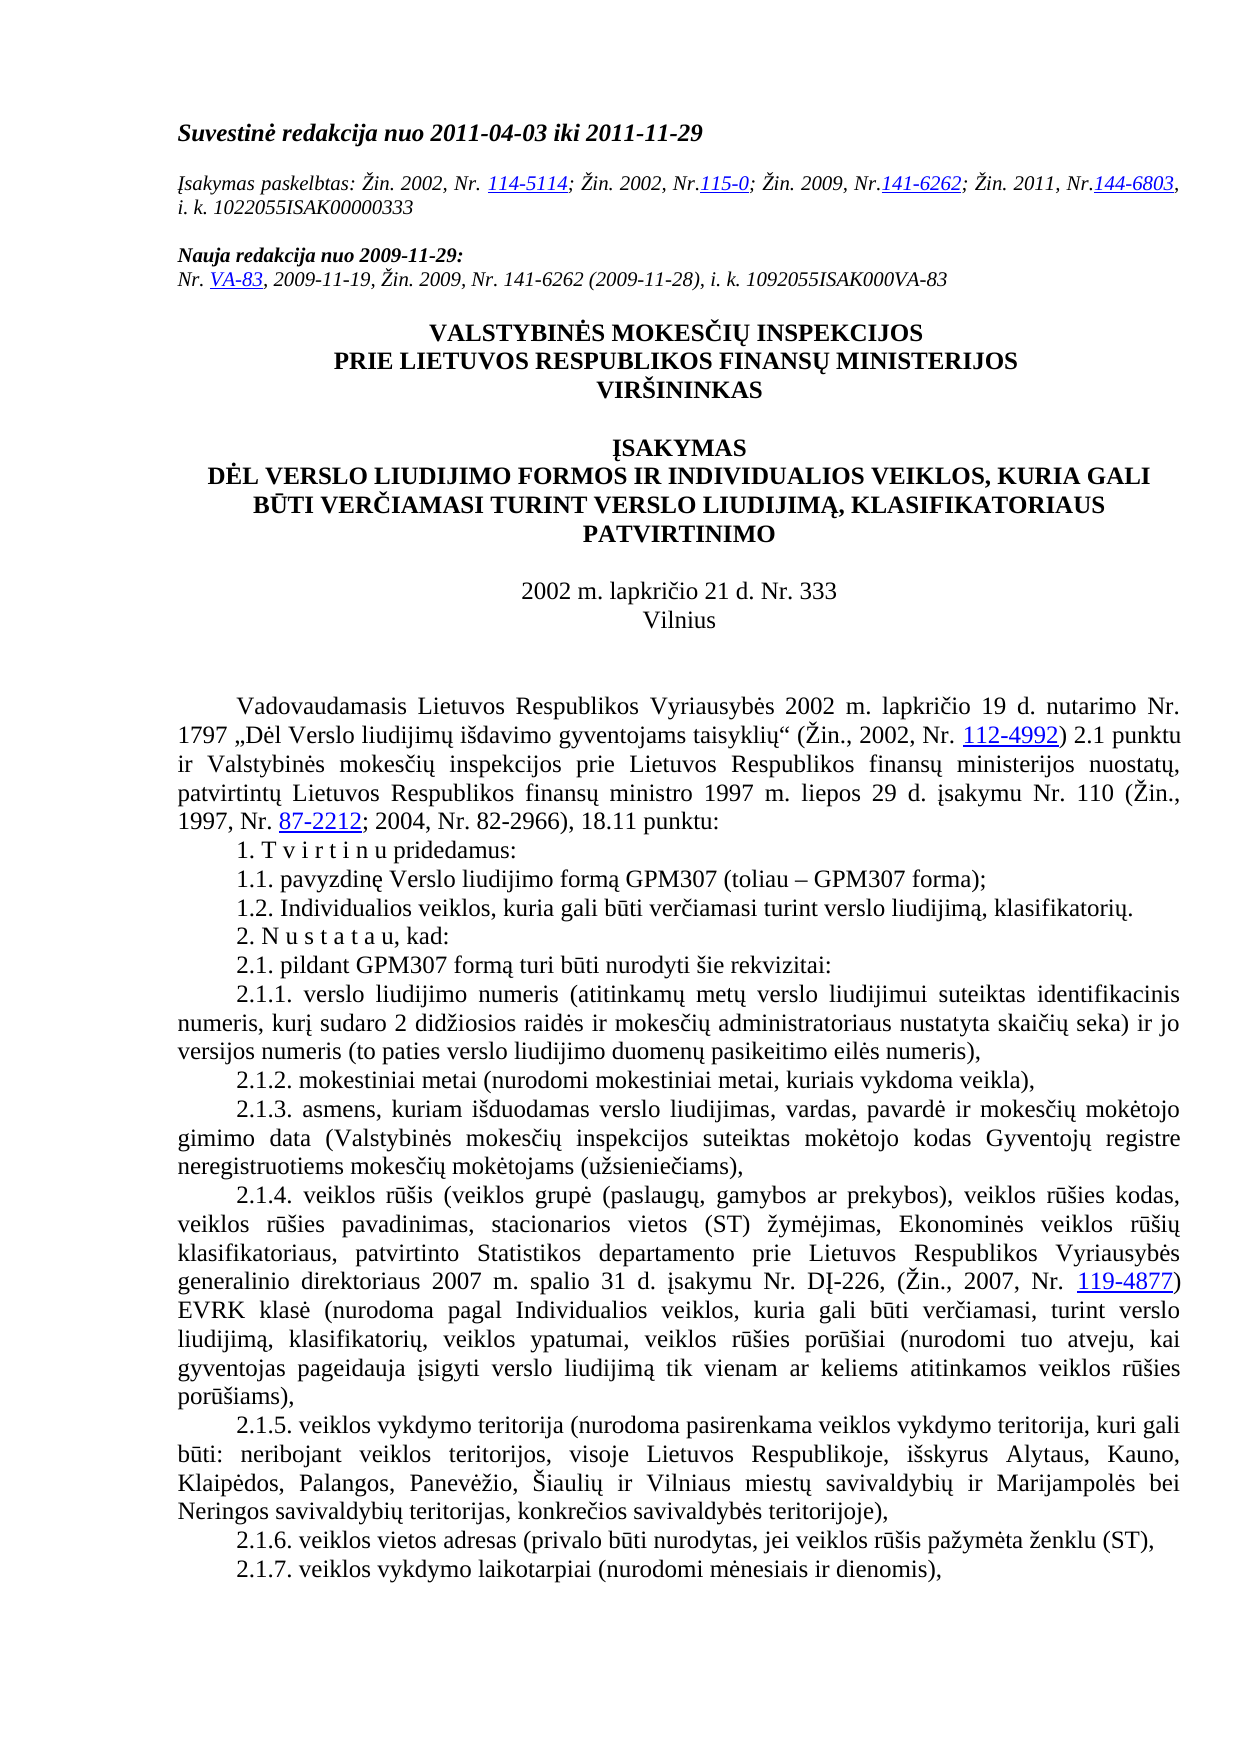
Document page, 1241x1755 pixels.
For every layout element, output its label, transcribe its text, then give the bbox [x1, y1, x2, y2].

text DĖL VERSLO LIUDIJIMO FORMOS IR INDIVIDUALIOS VEIKLOS, KURIA GALI BŪTI VERČIAMASI TURINT VERSLO LIUDIJIMĄ, KLASIFIKATORIAUS PATVIRTINIMO [177, 461, 1181, 548]
text PRIE LIETUVOS RESPUBLIKOS FINANSŲ MINISTERIJOS [177, 346, 1181, 375]
text Nr. VA-83, 2009-11-19, Žin. 2009, Nr. 141-6262 (2009-11-28), i. k. 1092055ISAK000VA-83 [177, 267, 1181, 291]
text VALSTYBINĖS MOKESČIŲ INSPEKCIJOS [177, 318, 1181, 346]
text 2.1.5. veiklos vykdymo teritorija (nurodoma pasirenkama veiklos vykdymo teritorija, kuri gali būti: neribojant veiklos teritorijos, visoje Lietuvos Respublikoje, išskyrus Alytaus, Kauno, Klaipėdos, Palangos, Panevėžio, Šiaulių ir Vilniaus miestų savivaldybių ir Marijampolės bei Neringos savivaldybių teritorijas, konkrečios savivaldybės teritorijoje), [177, 1410, 1181, 1525]
text 2.1.4. veiklos rūšis (veiklos grupė (paslaugų, gamybos ar prekybos), veiklos rūšies kodas, veiklos rūšies pavadinimas, stacionarios vietos (ST) žymėjimas, Ekonominės veiklos rūšių klasifikatoriaus, patvirtinto Statistikos departamento prie Lietuvos Respublikos Vyriausybės generalinio direktoriaus 2007 m. spalio 31 d. įsakymu Nr. DĮ-226, (Žin., 2007, Nr. 119-4877) EVRK klasė (nurodoma pagal Individualios veiklos, kuria gali būti verčiamasi, turint verslo liudijimą, klasifikatorių, veiklos ypatumai, veiklos rūšies porūšiai (nurodomi tuo atveju, kai gyventojas pageidauja įsigyti verslo liudijimą tik vienam ar keliems atitinkamos veiklos rūšies porūšiams), [177, 1180, 1181, 1410]
text 2. N u s t a t a u, kad: [177, 921, 1181, 950]
text 2.1.2. mokestiniai metai (nurodomi mokestiniai metai, kuriais vykdoma veikla), [177, 1065, 1181, 1094]
text VIRŠININKAS [177, 375, 1181, 404]
text 1.2. Individualios veiklos, kuria gali būti verčiamasi turint verslo liudijimą, klasifikatorių. [177, 893, 1181, 921]
text 2.1.7. veiklos vykdymo laikotarpiai (nurodomi mėnesiais ir dienomis), [177, 1554, 1181, 1583]
text 2.1. pildant GPM307 formą turi būti nurodyti šie rekvizitai: [177, 950, 1181, 979]
text ĮSAKYMAS [177, 433, 1181, 461]
text 1.1. pavyzdinę Verslo liudijimo formą GPM307 (toliau – GPM307 forma); [177, 864, 1181, 893]
text 2.1.3. asmens, kuriam išduodamas verslo liudijimas, vardas, pavardė ir mokesčių mokėtojo gimimo data (Valstybinės mokesčių inspekcijos suteiktas mokėtojo kodas Gyventojų registre neregistruotiems mokesčių mokėtojams (užsieniečiams), [177, 1094, 1181, 1180]
text 2.1.1. verslo liudijimo numeris (atitinkamų metų verslo liudijimui suteiktas identifikacinis numeris, kurį sudaro 2 didžiosios raidės ir mokesčių administratoriaus nustatyta skaičių seka) ir jo versijos numeris (to paties verslo liudijimo duomenų pasikeitimo eilės numeris), [177, 979, 1181, 1065]
text Vilnius [177, 605, 1181, 634]
text 2.1.6. veiklos vietos adresas (privalo būti nurodytas, jei veiklos rūšis pažymėta ženklu (ST), [177, 1525, 1181, 1554]
text Vadovaudamasis Lietuvos Respublikos Vyriausybės 2002 m. lapkričio 19 d. nutarimo Nr. 1797 „Dėl Verslo liudijimų išdavimo gyventojams taisyklių“ (Žin., 2002, Nr. 112-4992) 2.1 punktu ir Valstybinės mokesčių inspekcijos prie Lietuvos Respublikos finansų ministerijos nuostatų, patvirtintų Lietuvos Respublikos finansų ministro 1997 m. liepos 29 d. įsakymu Nr. 110 (Žin., 1997, Nr. 87-2212; 2004, Nr. 82-2966), 18.11 punktu: [177, 691, 1181, 835]
text 1. T v i r t i n u pridedamus: [177, 835, 1181, 864]
text Įsakymas paskelbtas: Žin. 2002, Nr. 114-5114; Žin. 2002, Nr.115-0; Žin. 2009, Nr.141-6262; Žin. 2011, Nr.144-6803, i. k. 1022055ISAK00000333 [177, 171, 1181, 219]
text 2002 m. lapkričio 21 d. Nr. 333 [177, 576, 1181, 605]
text Suvestinė redakcija nuo 2011-04-03 iki 2011-11-29 [177, 118, 1181, 147]
text Nauja redakcija nuo 2009-11-29: [177, 243, 1181, 267]
